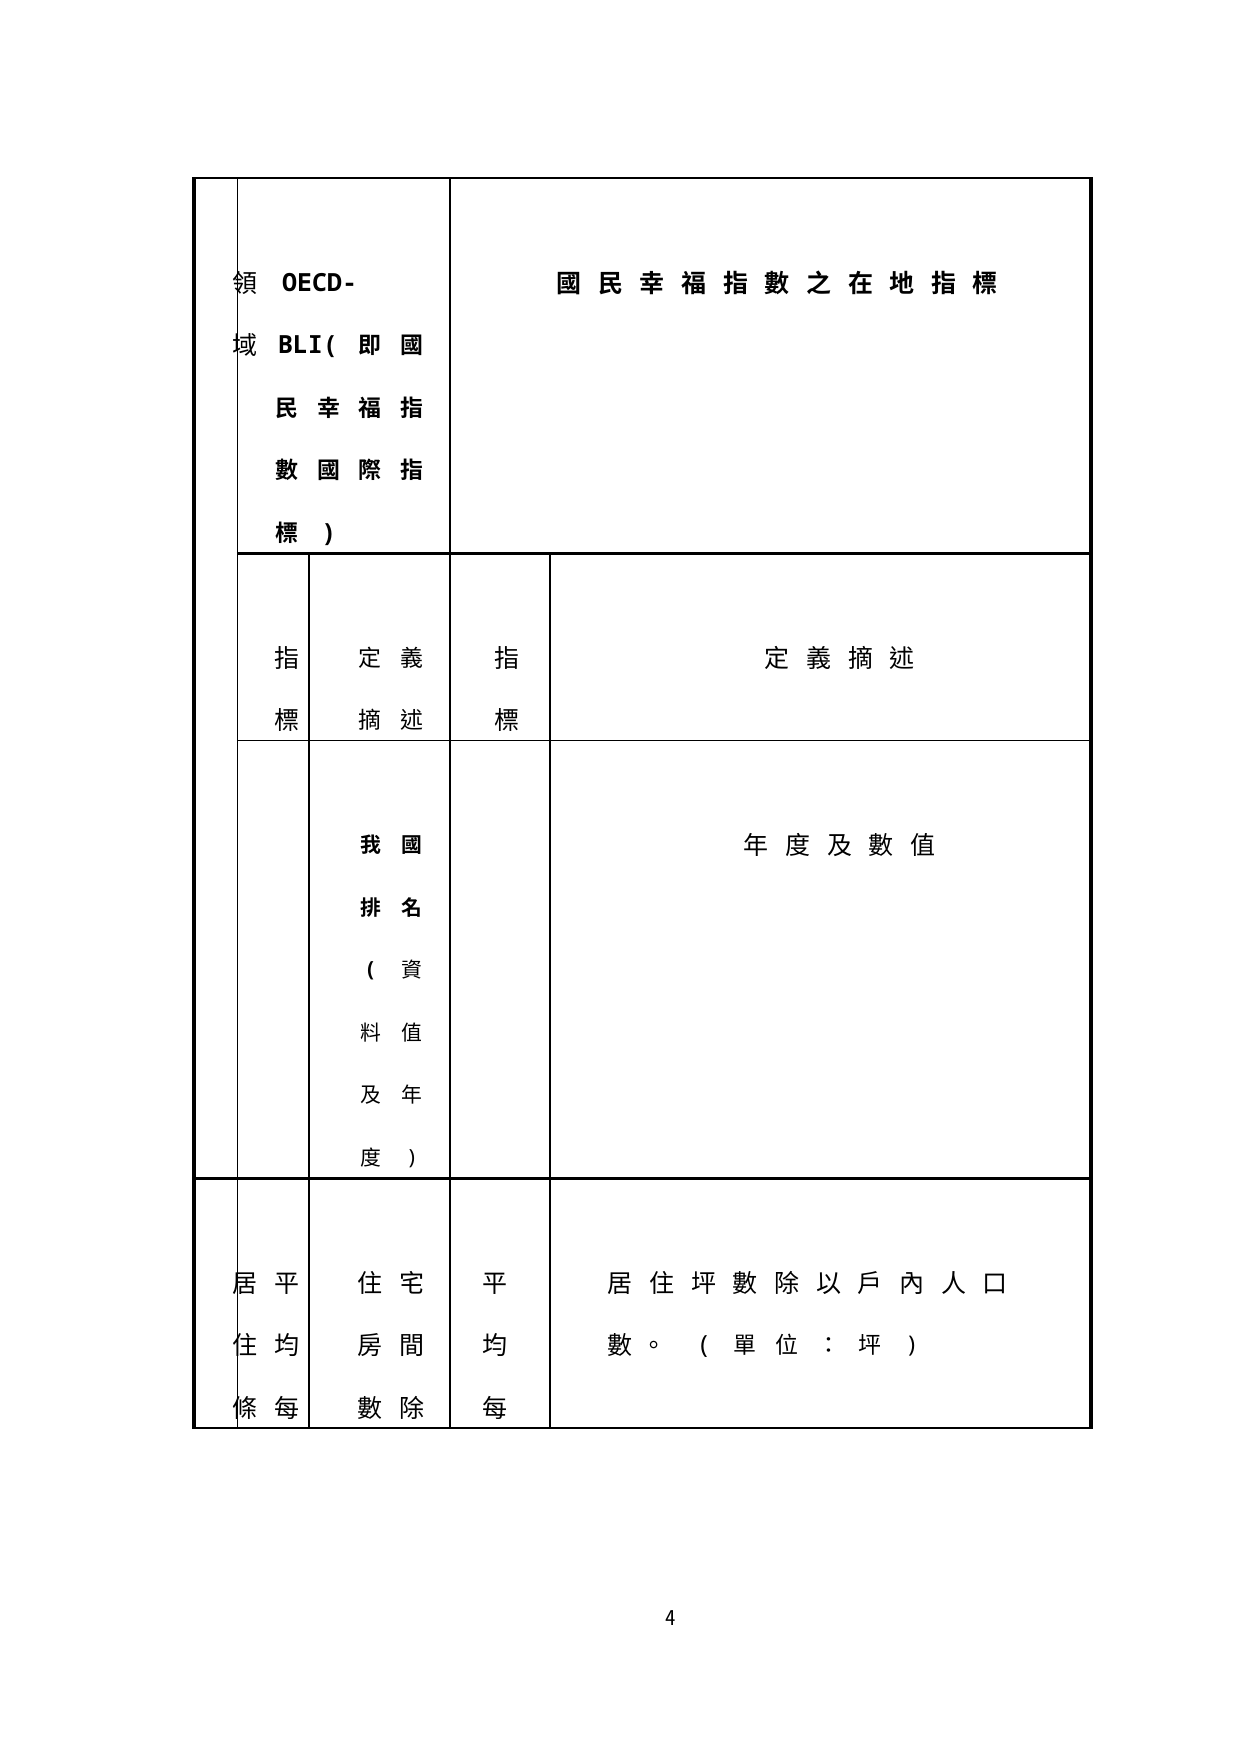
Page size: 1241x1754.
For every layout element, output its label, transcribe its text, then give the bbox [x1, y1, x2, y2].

table_cell 指標 [238, 555, 308, 740]
table_header 領域 [196, 179, 237, 1177]
table_header 國民幸福指數之在地指標 [451, 179, 1089, 552]
table_cell 平均每人房間數 [238, 1180, 308, 1427]
table_cell 年度及數值 [551, 741, 1089, 1177]
table_cell 住宅房間數除 [310, 1180, 449, 1427]
table_cell 我國排名(資料值及年度) [310, 741, 449, 1177]
table_cell [451, 741, 549, 1177]
table_cell 居住 條件 [196, 1180, 237, 1427]
table_cell [238, 741, 308, 1177]
table_cell 定義摘述 [551, 555, 1089, 740]
table_cell 平均每 [451, 1180, 549, 1427]
table_cell 定義摘述 [310, 555, 449, 740]
table_header OECD-BLI(即國民幸福指數國際指標) [238, 179, 449, 552]
table_cell 居住坪數除以戶內人口數。(單位：坪) [551, 1180, 1089, 1427]
table_cell 指標 [451, 555, 549, 740]
